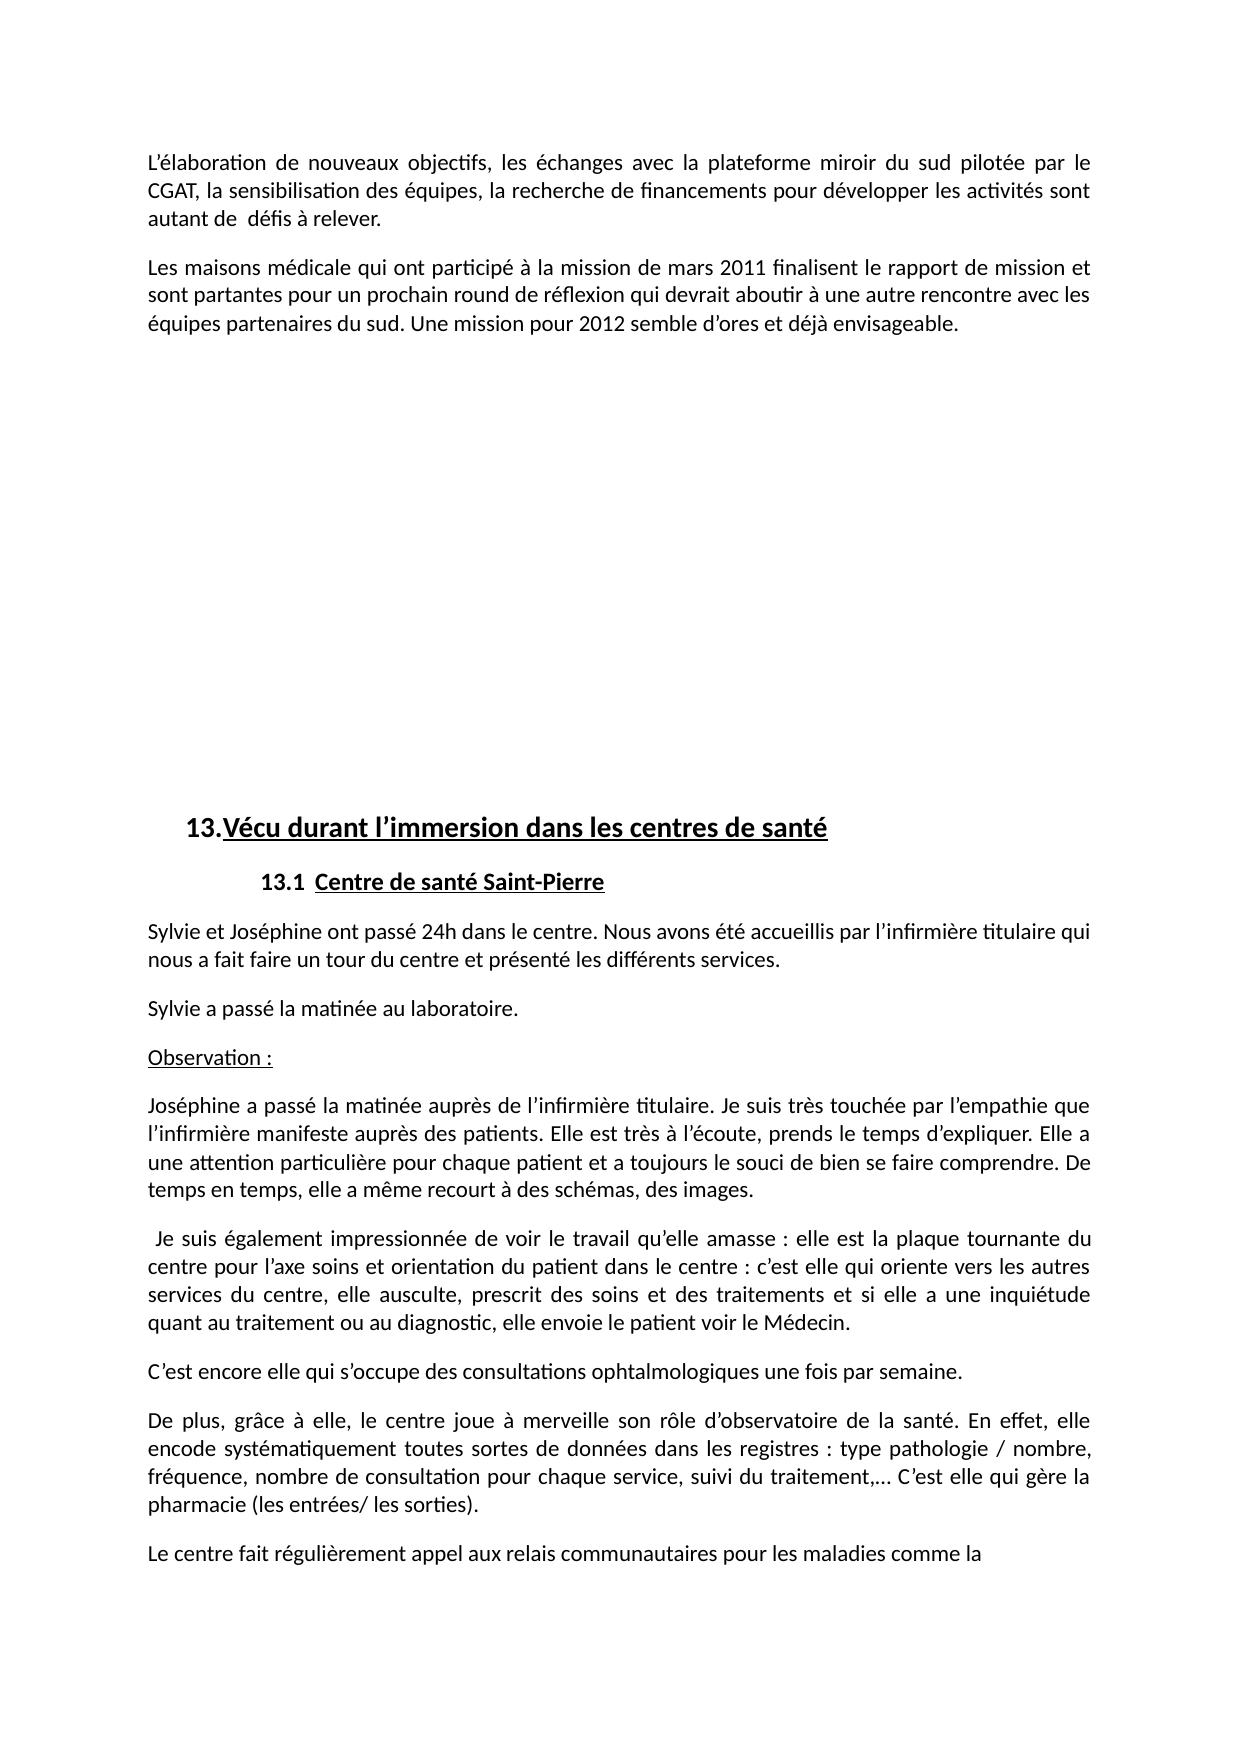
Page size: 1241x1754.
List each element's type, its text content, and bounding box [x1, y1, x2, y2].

text Je suis également impressionnée de voir le travail qu’elle amasse : elle est la plaque tournante du centre pour l’axe soins et orientation du patient dans le centre : c’est elle qui oriente vers les autres services du centre, elle ausculte, prescrit des soins et des traitements et si elle a une inquiétude quant au traitement ou au diagnostic, elle envoie le patient voir le Médecin. [148, 1224, 1092, 1337]
list Vécu durant l’immersion dans les centres de santé [185, 809, 1092, 845]
text Joséphine a passé la matinée auprès de l’infirmière titulaire. Je suis très touchée par l’empathie que l’infirmière manifeste auprès des patients. Elle est très à l’écoute, prends le temps d’expliquer. Elle a une attention particulière pour chaque patient et a toujours le souci de bien se faire comprendre. De temps en temps, elle a même recourt à des schémas, des images. [148, 1092, 1092, 1204]
text Observation : [148, 1043, 1092, 1071]
text L’élaboration de nouveaux objectifs, les échanges avec la plateforme miroir du sud pilotée par le CGAT, la sensibilisation des équipes, la recherche de financements pour développer les activités sont autant de défis à relever. [148, 148, 1092, 232]
text Le centre fait régulièrement appel aux relais communautaires pour les maladies comme la [148, 1539, 1092, 1567]
text Sylvie a passé la matinée au laboratoire. [148, 994, 1092, 1022]
list Centre de santé Saint-Pierre [260, 866, 1092, 896]
text Sylvie et Joséphine ont passé 24h dans le centre. Nous avons été accueillis par l’infirmière titulaire qui nous a fait faire un tour du centre et présenté les différents services. [148, 917, 1092, 973]
text C’est encore elle qui s’occupe des consultations ophtalmologiques une fois par semaine. [148, 1357, 1092, 1385]
text Les maisons médicale qui ont participé à la mission de mars 2011 finalisent le rapport de mission et sont partantes pour un prochain round de réflexion qui devrait aboutir à une autre rencontre avec les équipes partenaires du sud. Une mission pour 2012 semble d’ores et déjà envisageable. [148, 253, 1092, 337]
text De plus, grâce à elle, le centre joue à merveille son rôle d’observatoire de la santé. En effet, elle encode systématiquement toutes sortes de données dans les registres : type pathologie / nombre, fréquence, nombre de consultation pour chaque service, suivi du traitement,… C’est elle qui gère la pharmacie (les entrées/ les sorties). [148, 1406, 1092, 1518]
